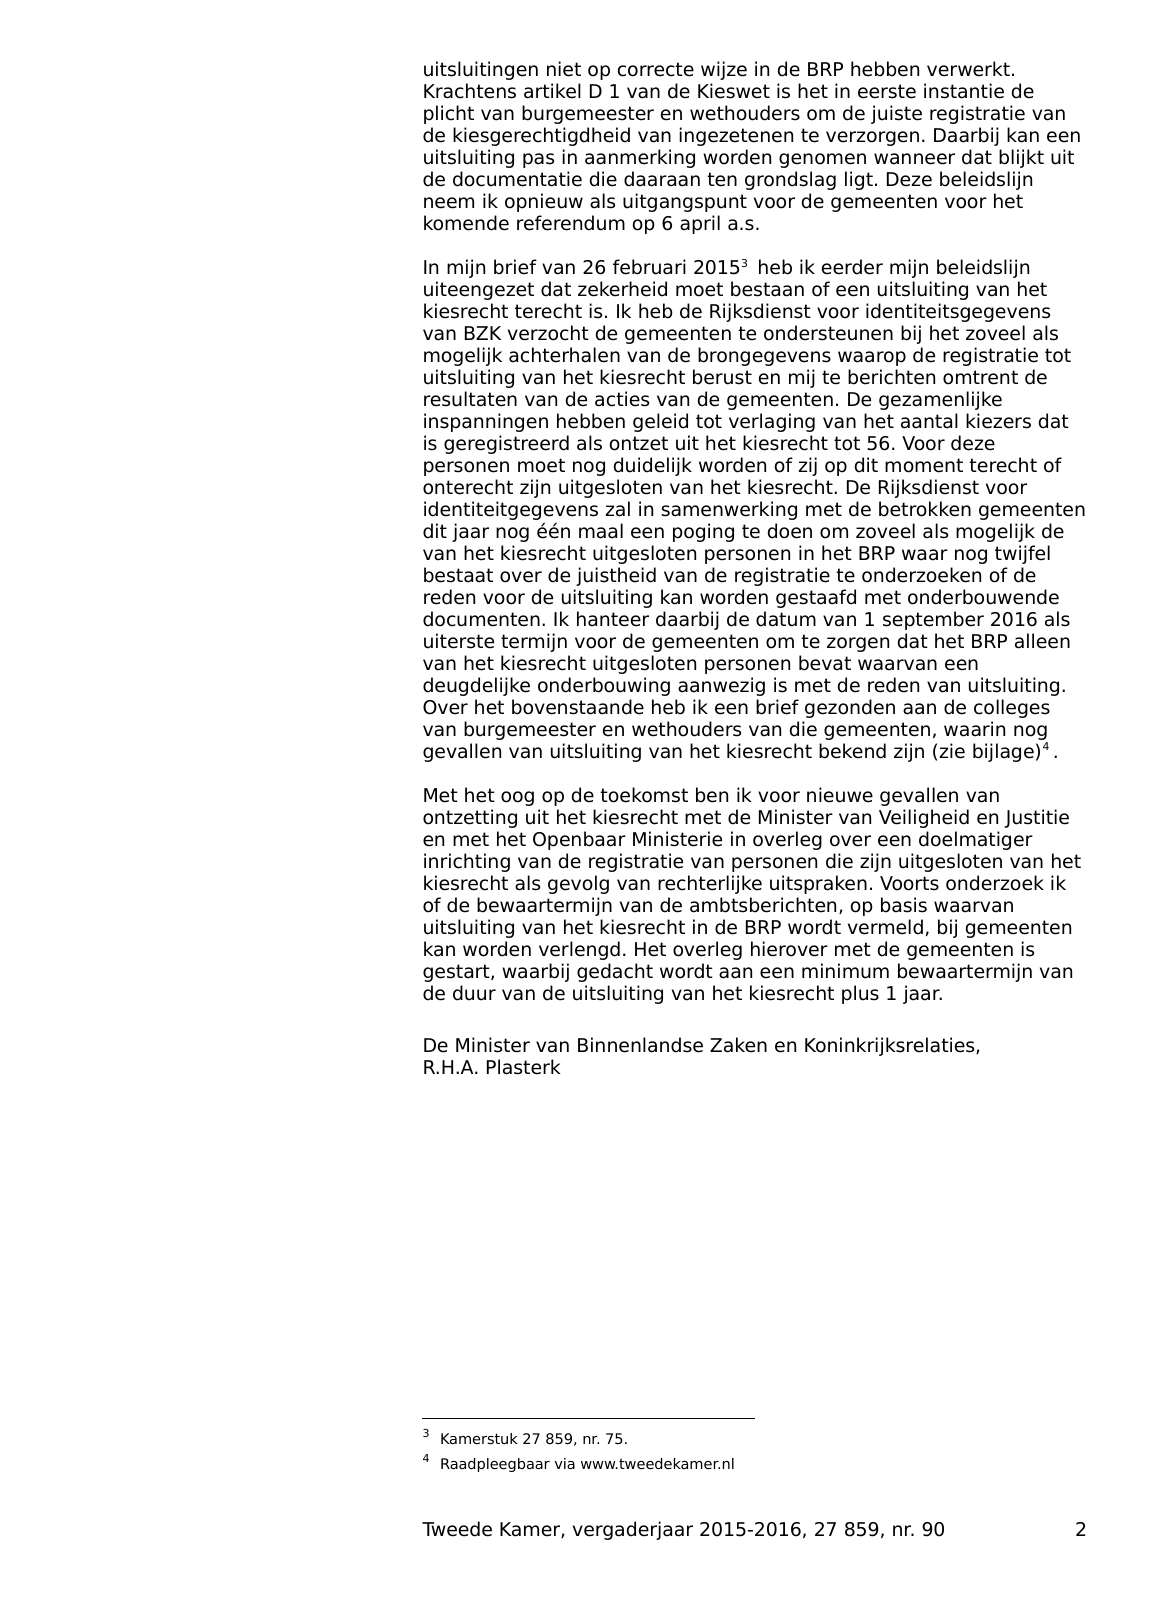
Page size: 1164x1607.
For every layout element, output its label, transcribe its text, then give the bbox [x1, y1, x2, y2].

text Over het bovenstaande heb ik een brief gezonden aan de colleges van burgemeester en wethouders van die gemeenten, waarin nog gevallen van uitsluiting van het kiesrecht bekend zijn (zie bijlage). [422, 697, 1087, 763]
text Kamerstuk 27 859, nr. 75. [422, 1427, 1087, 1449]
text In mijn brief van 26 februari 2015 heb ik eerder mijn beleidslijn uiteengezet dat zekerheid moet bestaan of een uitsluiting van het kiesrecht terecht is. Ik heb de Rijksdienst voor identiteitsgegevens van BZK verzocht de gemeenten te ondersteunen bij het zoveel als mogelijk achterhalen van de brongegevens waarop de registratie tot uitsluiting van het kiesrecht berust en mij te berichten omtrent de resultaten van de acties van de gemeenten. De gezamenlijke inspanningen hebben geleid tot verlaging van het aantal kiezers dat is geregistreerd als ontzet uit het kiesrecht tot 56. Voor deze personen moet nog duidelijk worden of zij op dit moment terecht of onterecht zijn uitgesloten van het kiesrecht. De Rijksdienst voor identiteitgegevens zal in samenwerking met de betrokken gemeenten dit jaar nog één maal een poging te doen om zoveel als mogelijk de van het kiesrecht uitgesloten personen in het BRP waar nog twijfel bestaat over de juistheid van de registratie te onderzoeken of de reden voor de uitsluiting kan worden gestaafd met onderbouwende documenten. Ik hanteer daarbij de datum van 1 september 2016 als uiterste termijn voor de gemeenten om te zorgen dat het BRP alleen van het kiesrecht uitgesloten personen bevat waarvan een deugdelijke onderbouwing aanwezig is met de reden van uitsluiting. [422, 257, 1087, 697]
text Raadpleegbaar via www.tweedekamer.nl [422, 1452, 1087, 1474]
text uitsluitingen niet op correcte wijze in de BRP hebben verwerkt. Krachtens artikel D 1 van de Kieswet is het in eerste instantie de plicht van burgemeester en wethouders om de juiste registratie van de kiesgerechtigdheid van ingezetenen te verzorgen. Daarbij kan een uitsluiting pas in aanmerking worden genomen wanneer dat blijkt uit de documentatie die daaraan ten grondslag ligt. Deze beleidslijn neem ik opnieuw als uitgangspunt voor de gemeenten voor het komende referendum op 6 april a.s. [422, 59, 1087, 235]
text Met het oog op de toekomst ben ik voor nieuwe gevallen van ontzetting uit het kiesrecht met de Minister van Veiligheid en Justitie en met het Openbaar Ministerie in overleg over een doelmatiger inrichting van de registratie van personen die zijn uitgesloten van het kiesrecht als gevolg van rechterlijke uitspraken. Voorts onderzoek ik of de bewaartermijn van de ambtsberichten, op basis waarvan uitsluiting van het kiesrecht in de BRP wordt vermeld, bij gemeenten kan worden verlengd. Het overleg hierover met de gemeenten is gestart, waarbij gedacht wordt aan een minimum bewaartermijn van de duur van de uitsluiting van het kiesrecht plus 1 jaar. [422, 785, 1087, 1004]
text De Minister van Binnenlandse Zaken en Koninkrijksrelaties, R.H.A. Plasterk [422, 1034, 1087, 1078]
